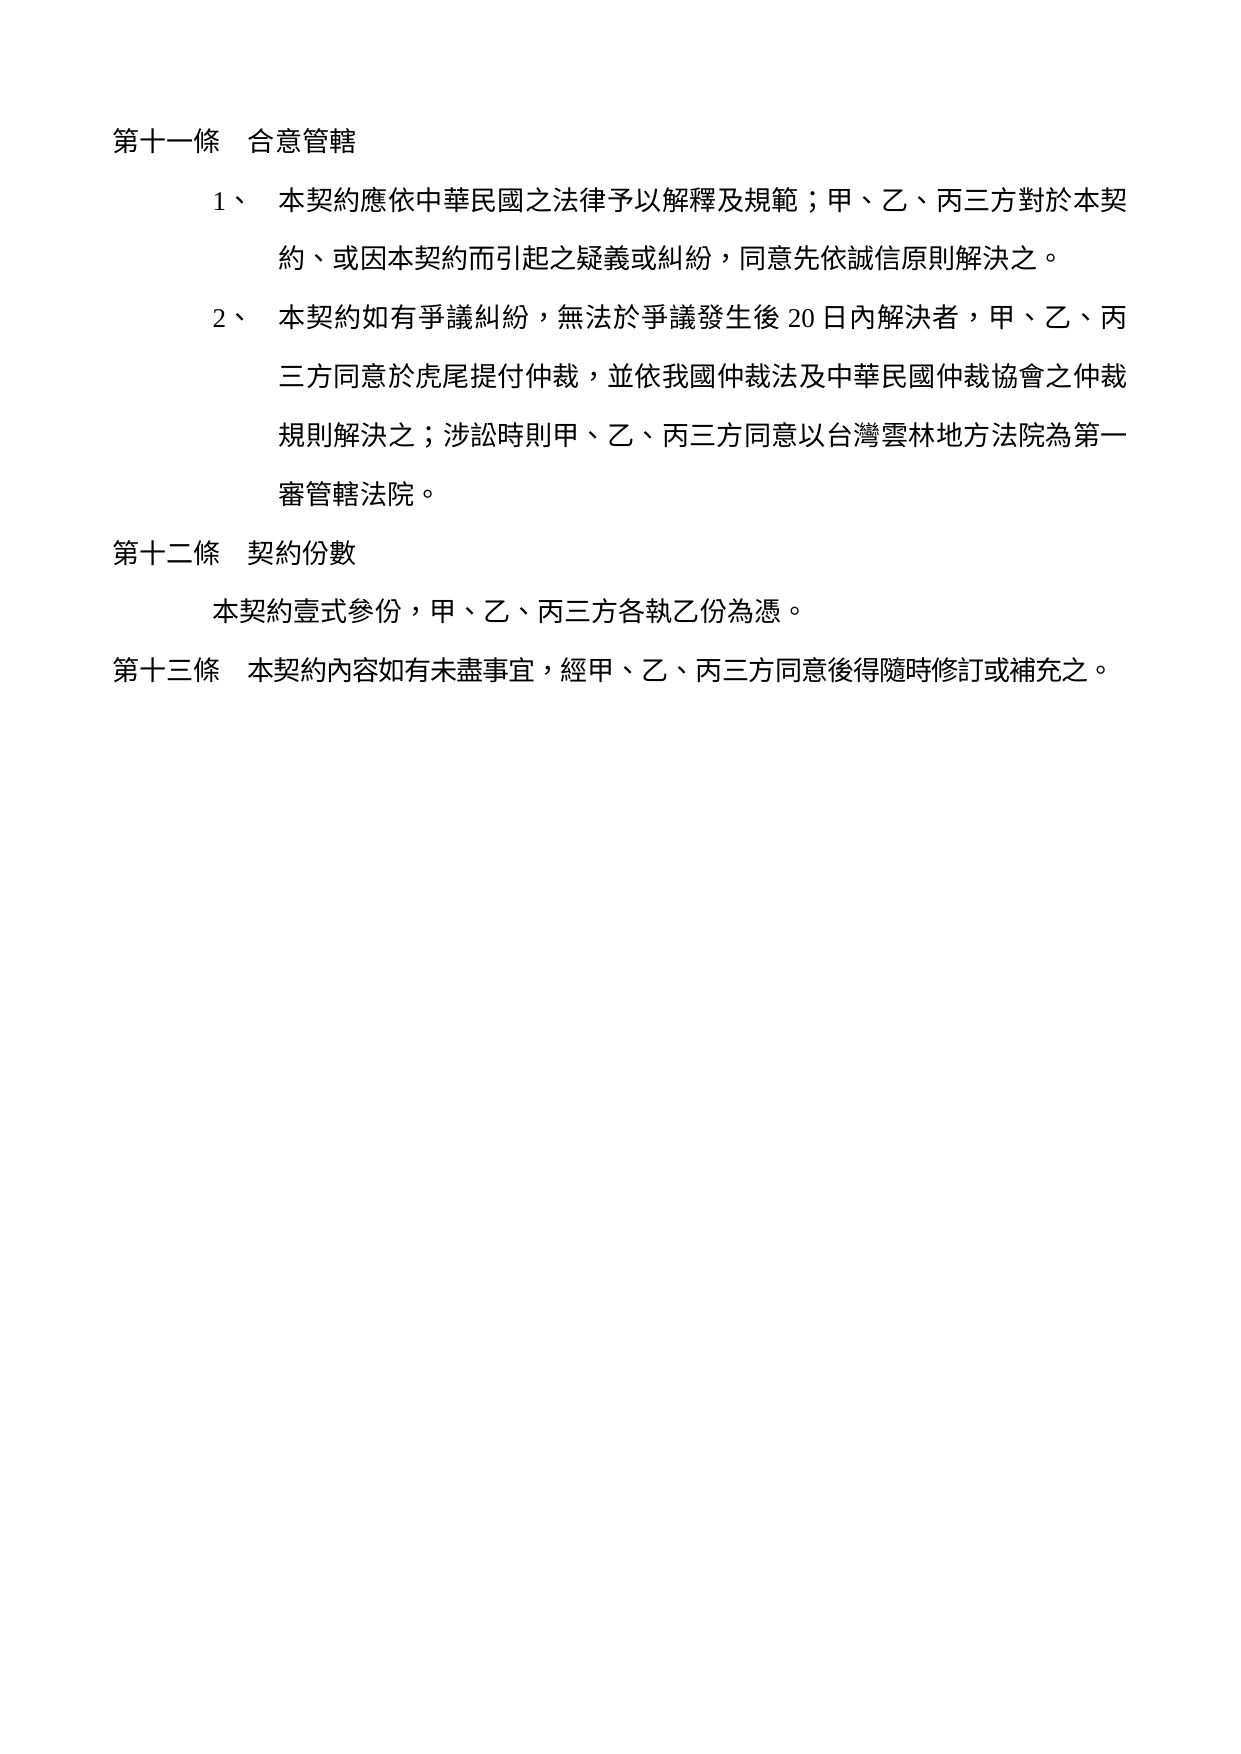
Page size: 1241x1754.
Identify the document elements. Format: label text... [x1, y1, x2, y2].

list 本契約應依中華民國之法律予以解釋及規範；甲、乙、丙三方對於本契約、或因本契約而引起之疑義或糾紛，同意先依誠信原則解決之。 [212, 178, 1128, 277]
list 本契約如有爭議糾紛，無法於爭議發生後20日內解決者，甲、乙、丙三方同意於虎尾提付仲裁，並依我國仲裁法及中華民國仲裁協會之仲裁規則解決之；涉訟時則甲、乙、丙三方同意以台灣雲林地方法院為第一審管轄法院。 [212, 296, 1128, 512]
subtitle 第十二條 契約份數 [112, 532, 1128, 571]
subtitle 第十三條 本契約內容如有未盡事宜，經甲、乙、丙三方同意後得隨時修訂或補充之。 [112, 649, 1128, 688]
subtitle 第十一條 合意管轄 [112, 119, 1128, 159]
subtitle 本契約壹式參份，甲、乙、丙三方各執乙份為憑。 [212, 590, 1128, 630]
